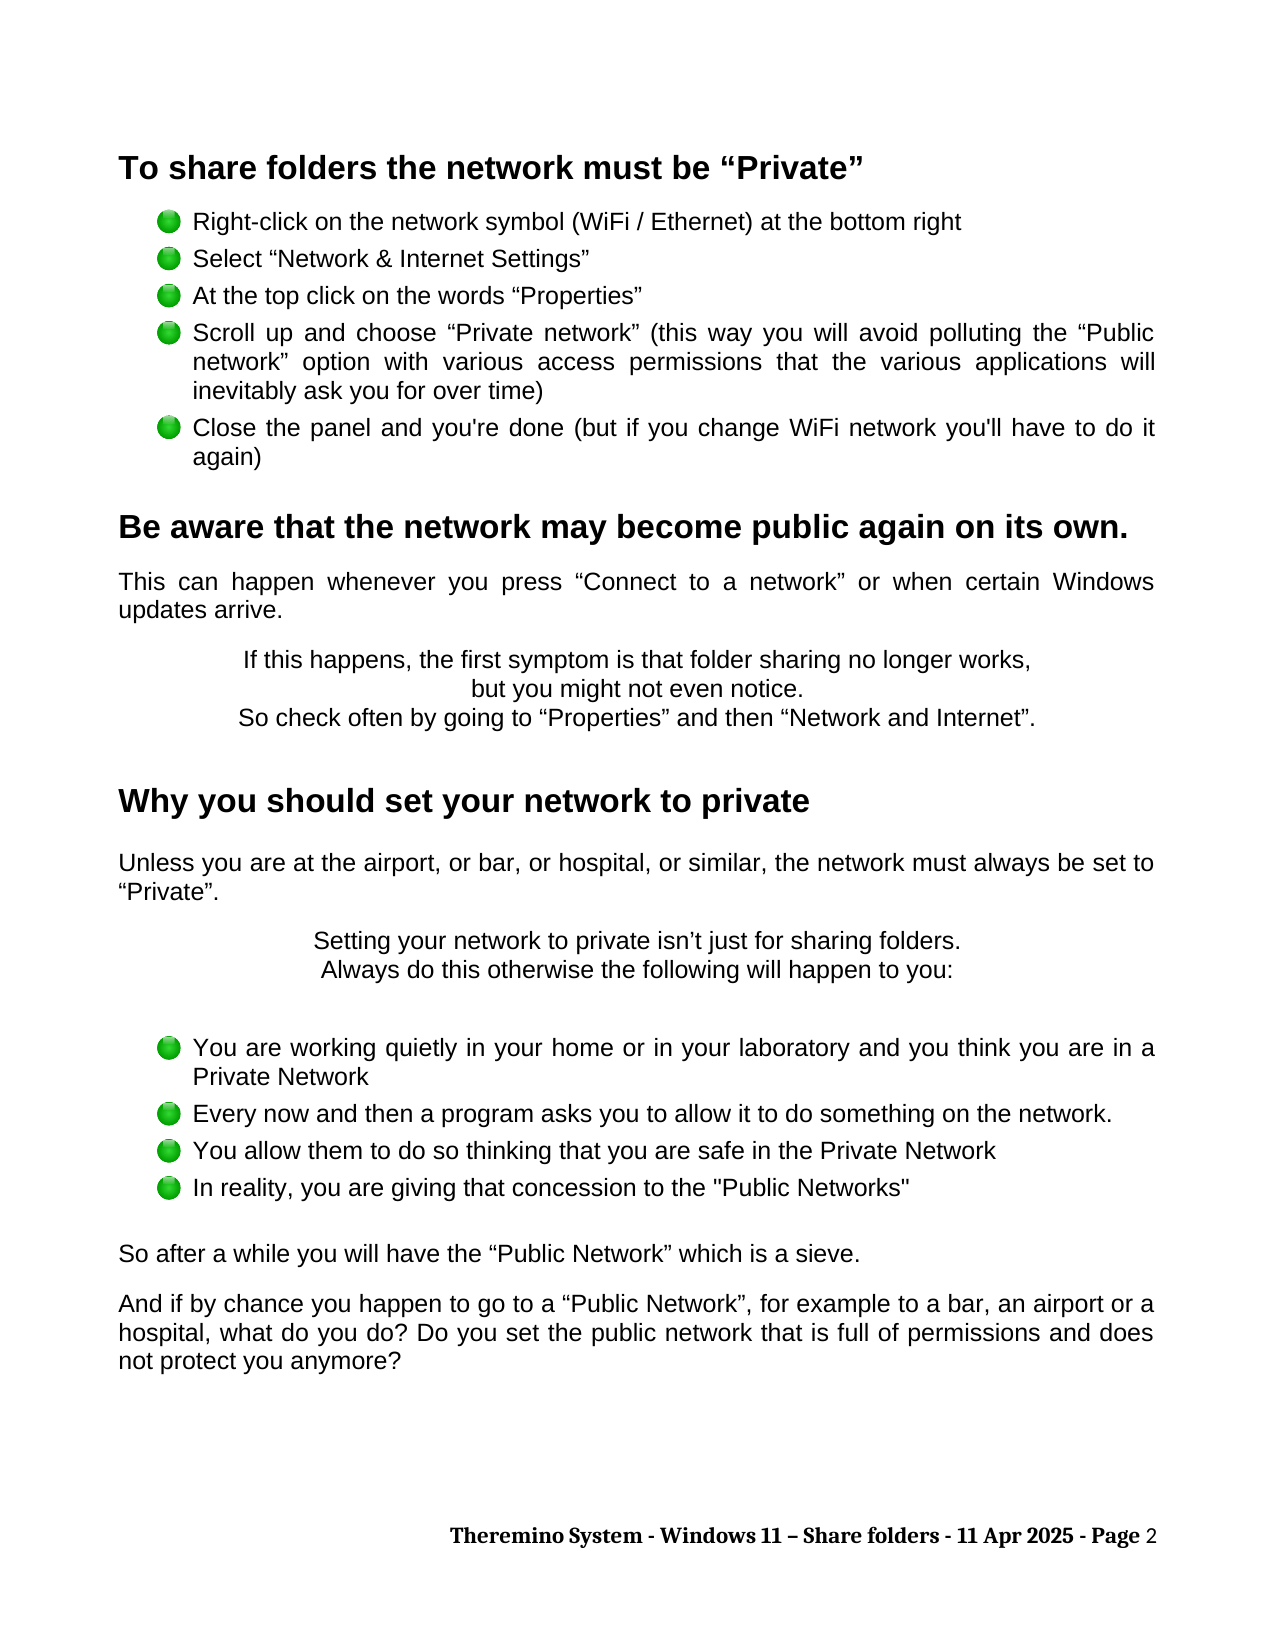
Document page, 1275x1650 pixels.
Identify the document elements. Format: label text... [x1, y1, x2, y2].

list Scroll up and choose “Private network” (this way you will avoid polluting the “Public network” option with various access permissions that the various applications will inevitably ask you for over time) [155, 318, 1157, 404]
list In reality, you are giving that concession to the "Public Networks" [155, 1173, 1157, 1231]
list Select “Network & Internet Settings” [155, 244, 1157, 273]
text This can happen whenever you press “Connect to a network” or when certain Windows updates arrive. [118, 567, 1157, 624]
text Be aware that the network may become public again on its own. [118, 479, 1157, 546]
text So after a while you will have the “Public Network” which is a sieve. [118, 1239, 1157, 1268]
text To share folders the network must be “Private” [118, 148, 1157, 186]
list At the top click on the words “Properties” [155, 281, 1157, 310]
list Right-click on the network symbol (WiFi / Ethernet) at the bottom right [155, 207, 1157, 236]
list You are working quietly in your home or in your laboratory and you think you are in a Private Network [155, 1033, 1157, 1091]
list Close the panel and you're done (but if you change WiFi network you'll have to do it again) [155, 413, 1157, 470]
text If this happens, the first symptom is that folder sharing no longer works, but you might not even notice. So check often by going to “Properties” and then “Network and Internet”. [118, 645, 1157, 760]
text And if by chance you happen to go to a “Public Network”, for example to a bar, an airport or a hospital, what do you do? Do you set the public network that is full of permissions and does not protect you anymore? [118, 1289, 1157, 1404]
text Setting your network to private isn’t just for sharing folders. Always do this otherwise the following will happen to you: [118, 926, 1157, 1013]
list Every now and then a program asks you to allow it to do something on the network. [155, 1099, 1157, 1128]
text Why you should set your network to private Unless you are at the airport, or bar, or hospital, or similar, the network must always be set to “Private”. [118, 781, 1157, 906]
list You allow them to do so thinking that you are safe in the Private Network [155, 1136, 1157, 1165]
